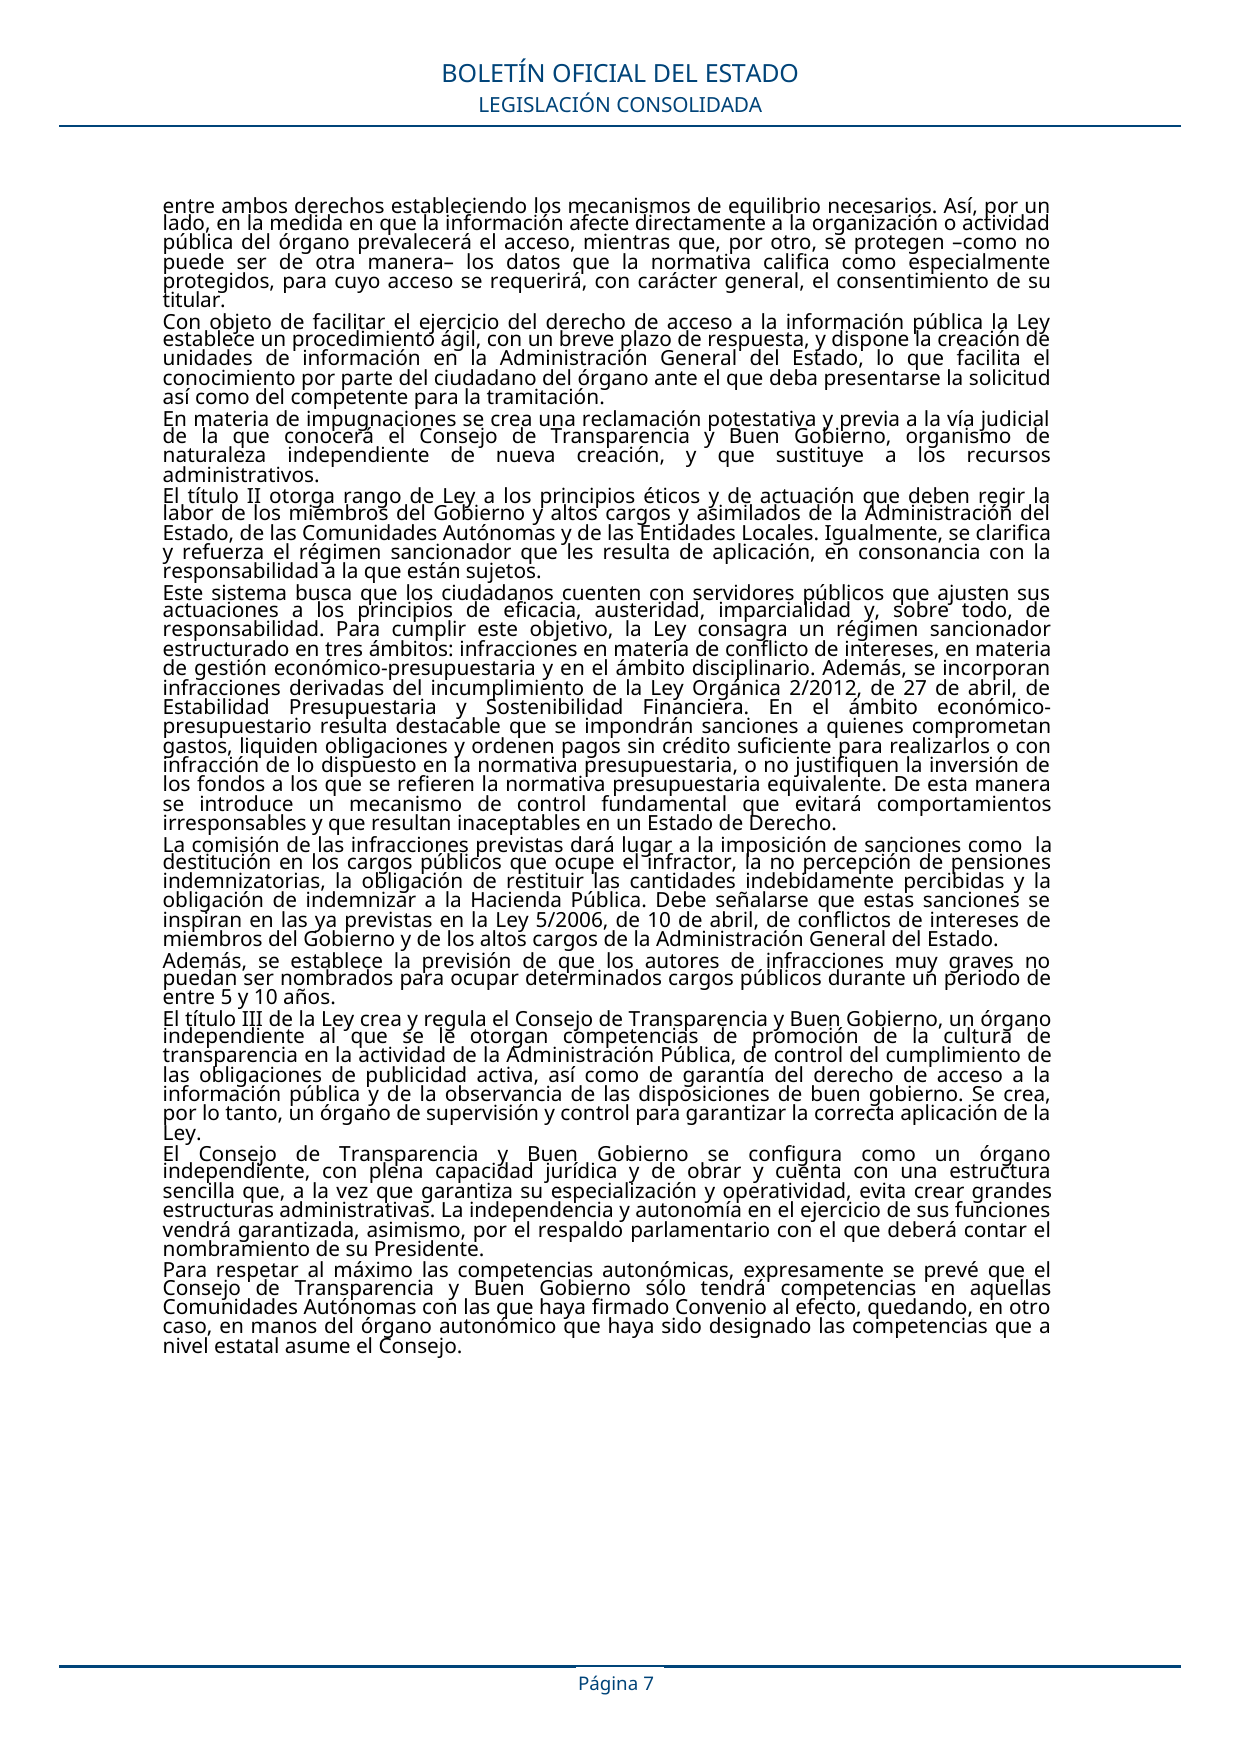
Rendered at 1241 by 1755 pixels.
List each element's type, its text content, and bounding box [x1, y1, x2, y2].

text Con objeto de facilitar el ejercicio del derecho de acceso a la información pública la Ley establece un procedimiento ágil, con un breve plazo de respuesta, y dispone la creación de unidades de información en la Administración General del Estado, lo que facilita el conocimiento por parte del ciudadano del órgano ante el que deba presentarse la solicitud así como del competente para la tramitación. [162, 314, 1052, 411]
text La comisión de las infracciones previstas dará lugar a la imposición de sanciones como la destitución en los cargos públicos que ocupe el infractor, la no percepción de pensiones indemnizatorias, la obligación de restituir las cantidades indebidamente percibidas y la obligación de indemnizar a la Hacienda Pública. Debe señalarse que estas sanciones se inspiran en las ya previstas en la Ley 5/2006, de 10 de abril, de conflictos de intereses de miembros del Gobierno y de los altos cargos de la Administración General del Estado. [162, 837, 1052, 953]
text El Consejo de Transparencia y Buen Gobierno se configura como un órgano independiente, con plena capacidad jurídica y de obrar y cuenta con una estructura sencilla que, a la vez que garantiza su especialización y operatividad, evita crear grandes estructuras administrativas. La independencia y autonomía en el ejercicio de sus funciones vendrá garantizada, asimismo, por el respaldo parlamentario con el que deberá contar el nombramiento de su Presidente. [162, 1146, 1052, 1262]
text El título III de la Ley crea y regula el Consejo de Transparencia y Buen Gobierno, un órgano independiente al que se le otorgan competencias de promoción de la cultura de transparencia en la actividad de la Administración Pública, de control del cumplimiento de las obligaciones de publicidad activa, así como de garantía del derecho de acceso a la información pública y de la observancia de las disposiciones de buen gobierno. Se crea, por lo tanto, un órgano de supervisión y control para garantizar la correcta aplicación de la Ley. [162, 1011, 1052, 1146]
text Además, se establece la previsión de que los autores de infracciones muy graves no puedan ser nombrados para ocupar determinados cargos públicos durante un periodo de entre 5 y 10 años. [162, 953, 1052, 1011]
text En materia de impugnaciones se crea una reclamación potestativa y previa a la vía judicial de la que conocerá el Consejo de Transparencia y Buen Gobierno, organismo de naturaleza independiente de nueva creación, y que sustituye a los recursos administrativos. [162, 411, 1052, 488]
text entre ambos derechos estableciendo los mecanismos de equilibrio necesarios. Así, por un lado, en la medida en que la información afecte directamente a la organización o actividad pública del órgano prevalecerá el acceso, mientras que, por otro, se protegen –como no puede ser de otra manera– los datos que la normativa califica como especialmente protegidos, para cuyo acceso se requerirá, con carácter general, el consentimiento de su titular. [162, 198, 1052, 314]
text Para respetar al máximo las competencias autonómicas, expresamente se prevé que el Consejo de Transparencia y Buen Gobierno sólo tendrá competencias en aquellas Comunidades Autónomas con las que haya firmado Convenio al efecto, quedando, en otro caso, en manos del órgano autonómico que haya sido designado las competencias que a nivel estatal asume el Consejo. [162, 1262, 1052, 1359]
text Este sistema busca que los ciudadanos cuenten con servidores públicos que ajusten sus actuaciones a los principios de eficacia, austeridad, imparcialidad y, sobre todo, de responsabilidad. Para cumplir este objetivo, la Ley consagra un régimen sancionador estructurado en tres ámbitos: infracciones en materia de conflicto de intereses, en materia de gestión económico-presupuestaria y en el ámbito disciplinario. Además, se incorporan infracciones derivadas del incumplimiento de la Ley Orgánica 2/2012, de 27 de abril, de Estabilidad Presupuestaria y Sostenibilidad Financiera. En el ámbito económico-presupuestario resulta destacable que se impondrán sanciones a quienes comprometan gastos, liquiden obligaciones y ordenen pagos sin crédito suficiente para realizarlos o con infracción de lo dispuesto en la normativa presupuestaria, o no justifiquen la inversión de los fondos a los que se refieren la normativa presupuestaria equivalente. De esta manera se introduce un mecanismo de control fundamental que evitará comportamientos irresponsables y que resultan inaceptables en un Estado de Derecho. [162, 585, 1052, 837]
text El título II otorga rango de Ley a los principios éticos y de actuación que deben regir la labor de los miembros del Gobierno y altos cargos y asimilados de la Administración del Estado, de las Comunidades Autónomas y de las Entidades Locales. Igualmente, se clarifica y refuerza el régimen sancionador que les resulta de aplicación, en consonancia con la responsabilidad a la que están sujetos. [162, 488, 1052, 585]
